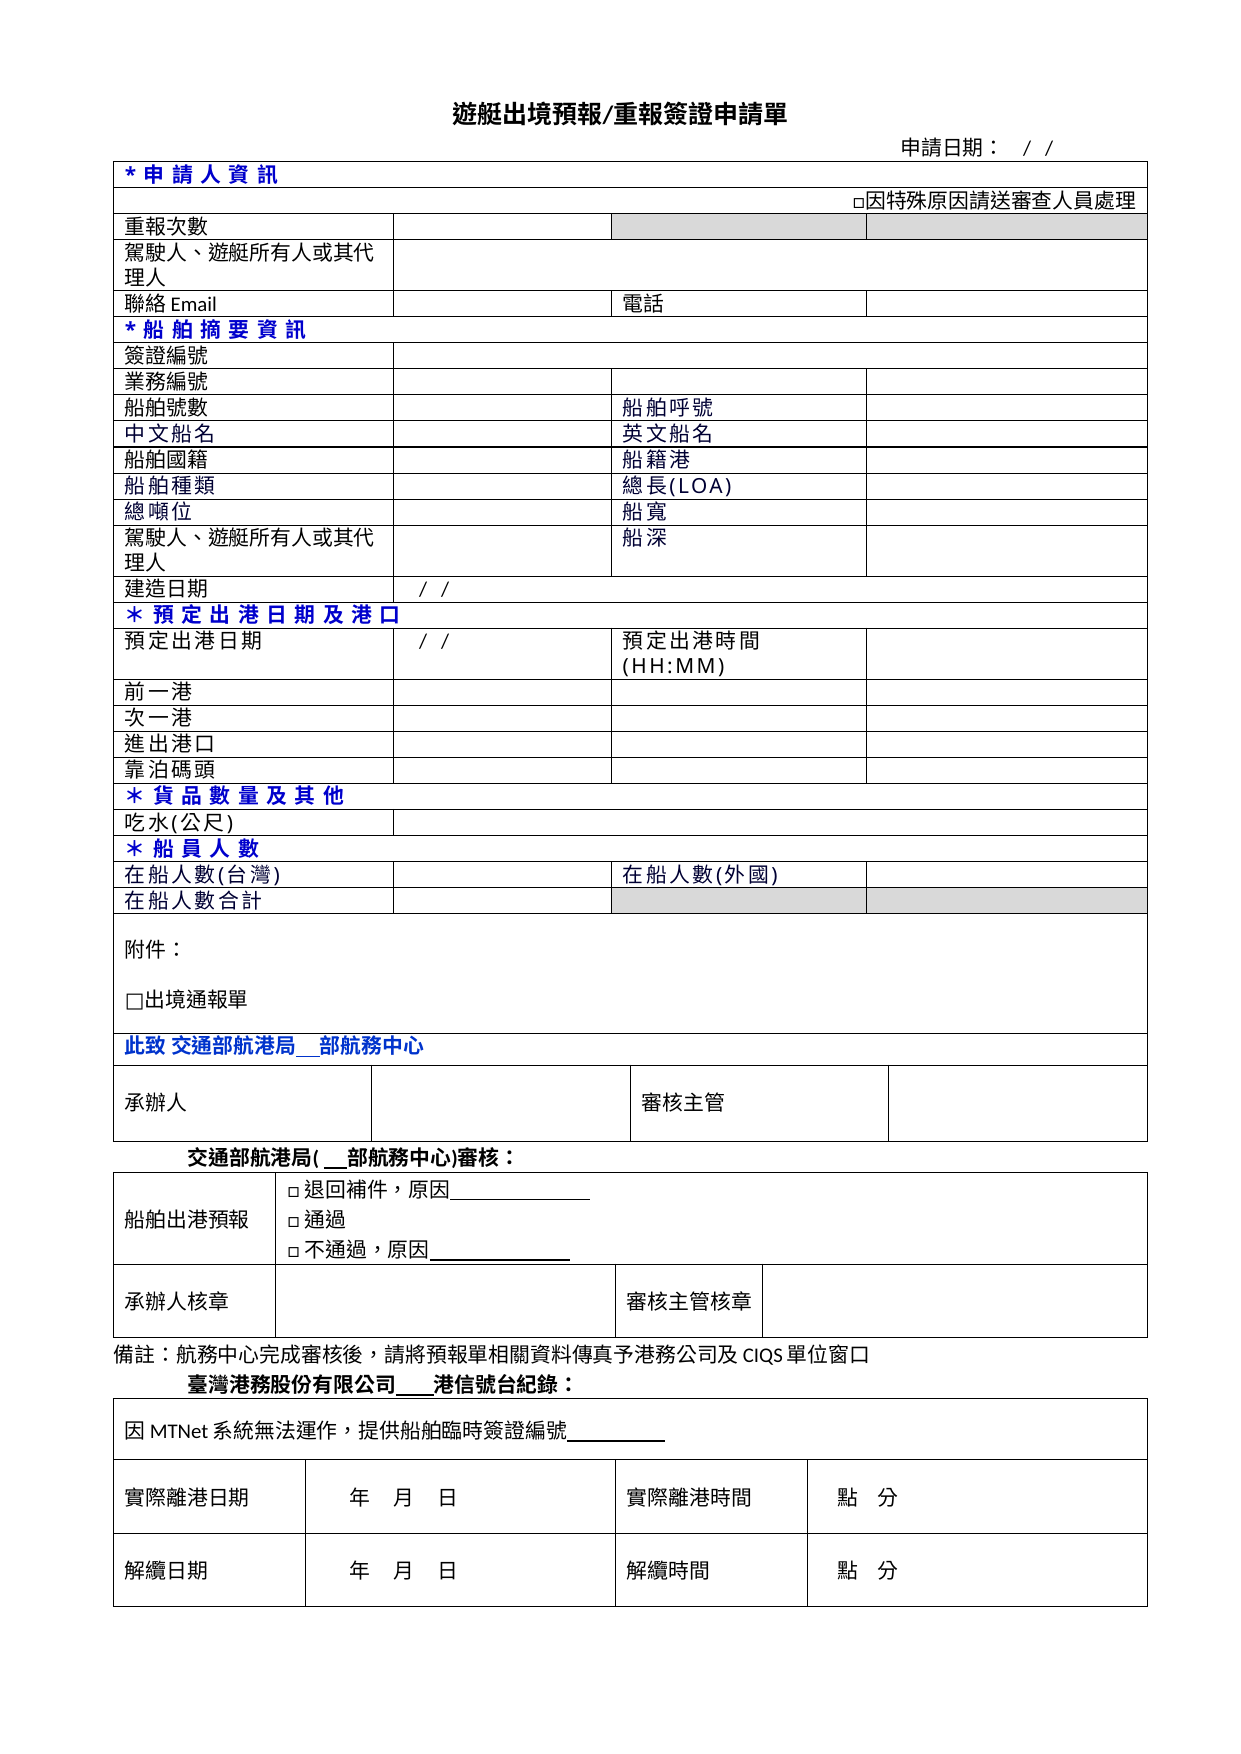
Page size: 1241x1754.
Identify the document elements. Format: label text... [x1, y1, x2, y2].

table_cell 點 分 [808, 1460, 1147, 1532]
table_cell 實際離港時間 [616, 1460, 807, 1532]
table_cell [394, 421, 611, 446]
table_cell 總長(LOA) [612, 474, 866, 498]
table_cell 審核主管 [631, 1066, 888, 1141]
table_cell [394, 500, 611, 524]
text 申請日期： / / [187, 131, 1053, 161]
table_cell 船舶國籍 [114, 448, 393, 472]
table_cell [394, 706, 611, 731]
table_cell 船深 [612, 526, 866, 576]
table_cell [394, 862, 611, 887]
table_cell 此致 交通部航港局 部航務中心 [114, 1034, 1147, 1064]
table_cell / / [394, 577, 1147, 602]
table_cell [867, 500, 1147, 524]
table_cell [394, 343, 1147, 368]
table_cell 聯絡Email [114, 291, 393, 316]
table_cell 在船人數(台灣) [114, 862, 393, 887]
table_cell 重報次數 [114, 214, 393, 239]
table_cell [867, 448, 1147, 472]
table_cell 總噸位 [114, 500, 393, 524]
table_cell [867, 706, 1147, 731]
table_cell 駕駛人、遊艇所有人或其代理人 [114, 240, 393, 290]
table_cell 年 月 日 [306, 1460, 615, 1532]
table_cell [612, 888, 866, 913]
table_cell [372, 1066, 630, 1141]
text 備註：航務中心完成審核後，請將預報單相關資料傳真予港務公司及CIQS單位窗口 [113, 1338, 1053, 1368]
table_cell [612, 369, 866, 394]
table_cell [394, 240, 1147, 290]
table_cell 在船人數合計 [114, 888, 393, 913]
table_cell 靠泊碼頭 [114, 758, 393, 783]
table_cell [394, 369, 611, 394]
table_cell 吃水(公尺) [114, 810, 393, 835]
table_cell 次一港 [114, 706, 393, 731]
table_cell 船舶號數 [114, 395, 393, 420]
table_cell [867, 758, 1147, 783]
table_cell 中文船名 [114, 421, 393, 446]
table_header *申請人資訊 [114, 162, 1147, 187]
table_cell [394, 732, 611, 757]
table_cell [394, 448, 611, 472]
table_cell [394, 680, 611, 705]
table_cell 船籍港 [612, 448, 866, 472]
table_cell [889, 1066, 1147, 1141]
table_cell [394, 395, 611, 420]
table_cell [394, 758, 611, 783]
table_cell 船舶呼號 [612, 395, 866, 420]
table_header 因MTNet系統無法運作，提供船舶臨時簽證編號 [114, 1399, 1147, 1459]
table_cell [867, 291, 1147, 316]
table_cell 年 月 日 [306, 1534, 615, 1606]
table_cell [612, 758, 866, 783]
table_cell □因特殊原因請送審查人員處理 [114, 188, 1147, 213]
table_cell [867, 629, 1147, 679]
table_cell [867, 888, 1147, 913]
table_cell 建造日期 [114, 577, 393, 602]
table_cell *船舶摘要資訊 [114, 317, 1147, 342]
table_cell [867, 395, 1147, 420]
table_cell [867, 421, 1147, 446]
table_cell 實際離港日期 [114, 1460, 305, 1532]
table_cell [867, 862, 1147, 887]
text 遊艇出境預報/重報簽證申請單 [187, 94, 1053, 131]
table_cell [612, 214, 866, 239]
table_cell 解纜日期 [114, 1534, 305, 1606]
table_cell [394, 526, 611, 576]
table_cell 預定出港時間 (HH:MM) [612, 629, 866, 679]
table_cell 承辦人 [114, 1066, 371, 1141]
table_cell 在船人數(外國) [612, 862, 866, 887]
table_cell ＊貨品數量及其他 [114, 784, 1147, 809]
table_cell [276, 1265, 615, 1337]
table_cell [867, 474, 1147, 498]
table_cell 船寬 [612, 500, 866, 524]
table_cell 前一港 [114, 680, 393, 705]
table_cell [394, 291, 611, 316]
table_cell 電話 [612, 291, 866, 316]
table_cell [394, 474, 611, 498]
text 臺灣港務股份有限公司 港信號台紀錄： [187, 1368, 1053, 1398]
table_cell / / [394, 629, 611, 679]
table_cell ＊預定出港日期及港口 [114, 603, 1147, 628]
table_cell [867, 526, 1147, 576]
table_cell [394, 888, 611, 913]
table_cell [867, 732, 1147, 757]
table_cell [612, 706, 866, 731]
text 交通部航港局( 部航務中心)審核： [187, 1142, 1053, 1172]
table_cell [867, 680, 1147, 705]
table_cell 簽證編號 [114, 343, 393, 368]
table_cell 解纜時間 [616, 1534, 807, 1606]
table_cell 承辦人核章 [114, 1265, 275, 1337]
table_cell [394, 214, 611, 239]
table_header 船舶出港預報 [114, 1173, 275, 1263]
table_cell [867, 369, 1147, 394]
table_cell 船舶種類 [114, 474, 393, 498]
table_cell 預定出港日期 [114, 629, 393, 679]
table_cell 審核主管核章 [616, 1265, 762, 1337]
table_cell 駕駛人、遊艇所有人或其代理人 [114, 526, 393, 576]
table_cell 點 分 [808, 1534, 1147, 1606]
table_cell ＊船員人數 [114, 836, 1147, 861]
table_cell [867, 214, 1147, 239]
table_cell [612, 680, 866, 705]
table_header □ 退回補件，原因 □ 通過 □ 不通過，原因 [276, 1173, 1147, 1263]
table_cell 英文船名 [612, 421, 866, 446]
table_cell 進出港口 [114, 732, 393, 757]
table_cell [763, 1265, 1147, 1337]
table_cell 附件： □出境通報單 [114, 914, 1147, 1033]
table_cell [394, 810, 1147, 835]
table_cell 業務編號 [114, 369, 393, 394]
table_cell [612, 732, 866, 757]
